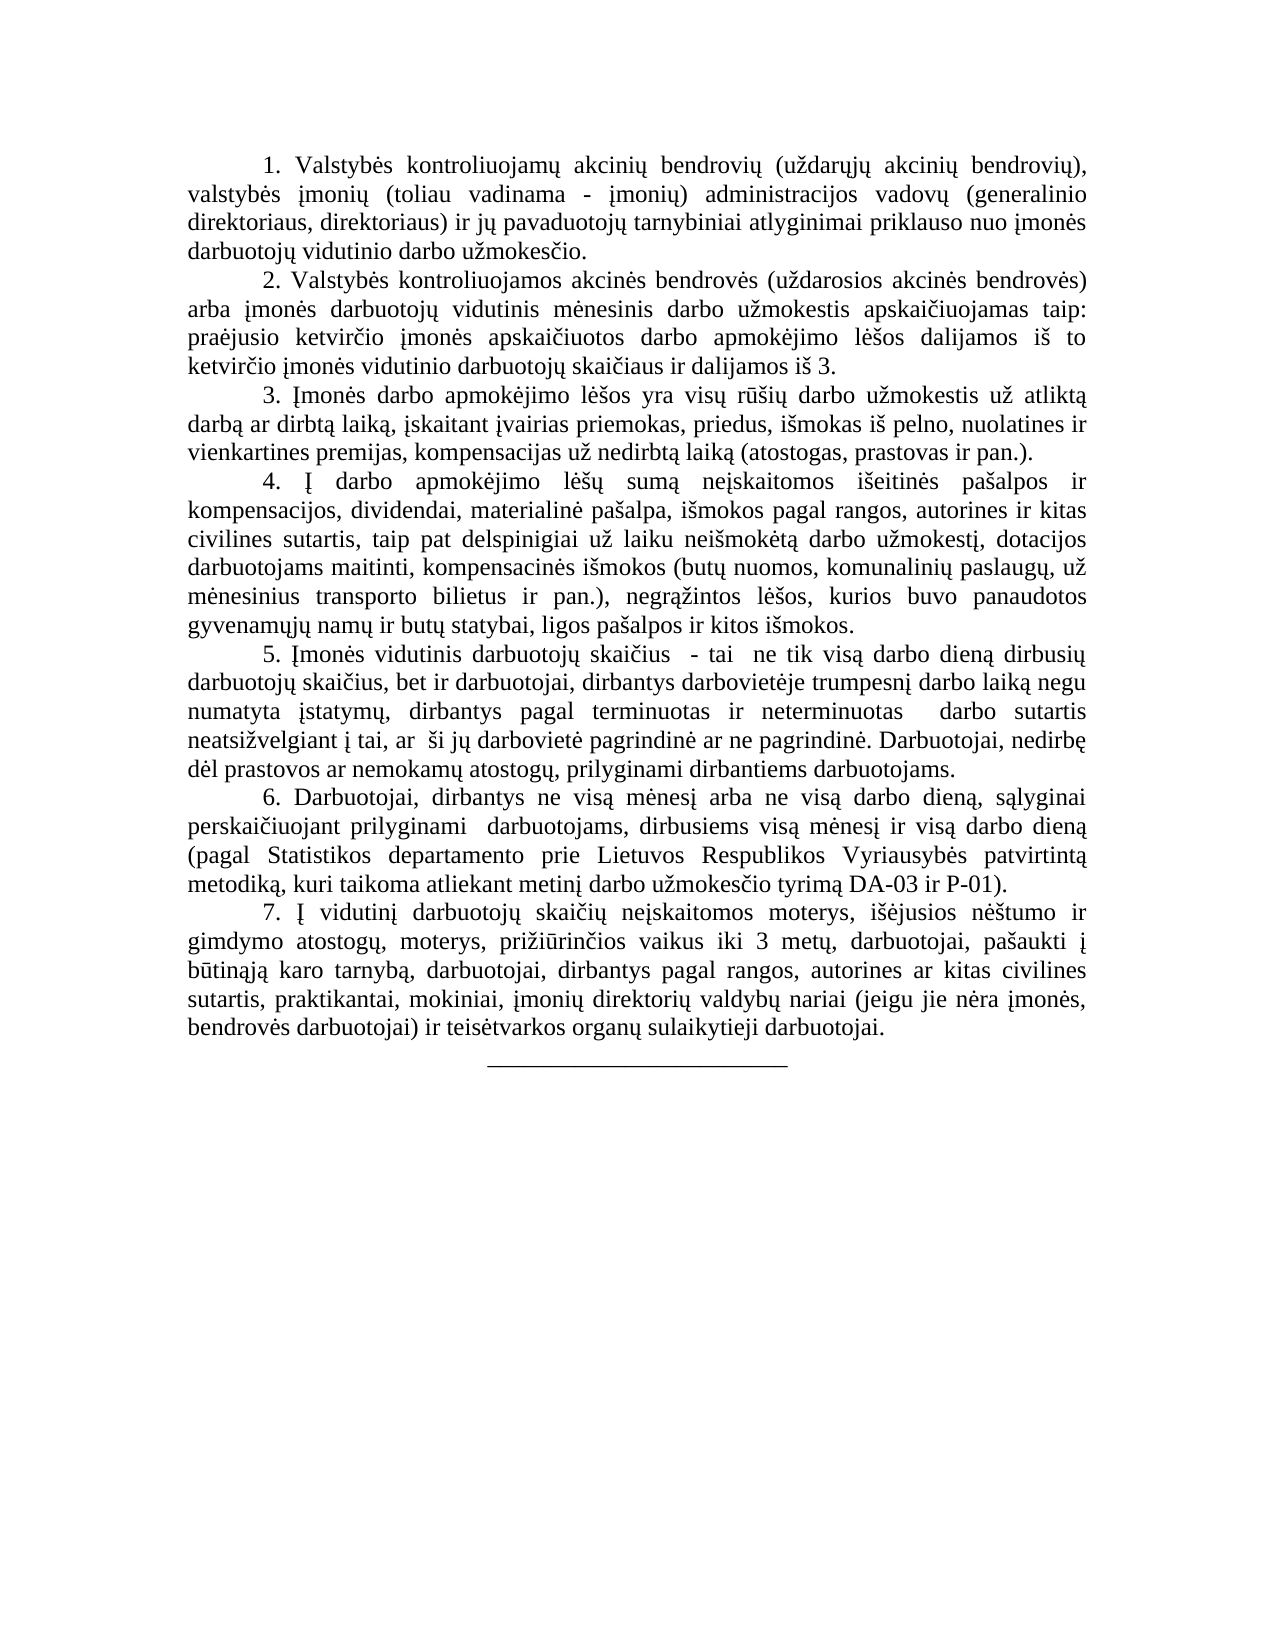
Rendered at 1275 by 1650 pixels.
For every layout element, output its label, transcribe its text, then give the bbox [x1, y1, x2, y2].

text 1. Valstybės kontroliuojamų akcinių bendrovių (uždarųjų akcinių bendrovių), valstybės įmonių (toliau vadinama - įmonių) administracijos vadovų (generalinio direktoriaus, direktoriaus) ir jų pavaduotojų tarnybiniai atlyginimai priklauso nuo įmonės darbuotojų vidutinio darbo užmokesčio. [187, 150, 1087, 265]
text 4. Į darbo apmokėjimo lėšų sumą neįskaitomos išeitinės pašalpos ir kompensacijos, dividendai, materialinė pašalpa, išmokos pagal rangos, autorines ir kitas civilines sutartis, taip pat delspinigiai už laiku neišmokėtą darbo užmokestį, dotacijos darbuotojams maitinti, kompensacinės išmokos (butų nuomos, komunalinių paslaugų, už mėnesinius transporto bilietus ir pan.), negrąžintos lėšos, kurios buvo panaudotos gyvenamųjų namų ir butų statybai, ligos pašalpos ir kitos išmokos. [187, 466, 1087, 639]
text 5. Įmonės vidutinis darbuotojų skaičius - tai ne tik visą darbo dieną dirbusių darbuotojų skaičius, bet ir darbuotojai, dirbantys darbovietėje trumpesnį darbo laiką negu numatyta įstatymų, dirbantys pagal terminuotas ir neterminuotas darbo sutartis neatsižvelgiant į tai, ar ši jų darbovietė pagrindinė ar ne pagrindinė. Darbuotojai, nedirbę dėl prastovos ar nemokamų atostogų, prilyginami dirbantiems darbuotojams. [187, 639, 1087, 782]
text 6. Darbuotojai, dirbantys ne visą mėnesį arba ne visą darbo dieną, sąlyginai perskaičiuojant prilyginami darbuotojams, dirbusiems visą mėnesį ir visą darbo dieną (pagal Statistikos departamento prie Lietuvos Respublikos Vyriausybės patvirtintą metodiką, kuri taikoma atliekant metinį darbo užmokesčio tyrimą DA-03 ir P-01). [187, 782, 1087, 897]
text ________________________ [187, 1041, 1087, 1070]
text 3. Įmonės darbo apmokėjimo lėšos yra visų rūšių darbo užmokestis už atliktą darbą ar dirbtą laiką, įskaitant įvairias priemokas, priedus, išmokas iš pelno, nuolatines ir vienkartines premijas, kompensacijas už nedirbtą laiką (atostogas, prastovas ir pan.). [187, 380, 1087, 466]
text 7. Į vidutinį darbuotojų skaičių neįskaitomos moterys, išėjusios nėštumo ir gimdymo atostogų, moterys, prižiūrinčios vaikus iki 3 metų, darbuotojai, pašaukti į būtinąją karo tarnybą, darbuotojai, dirbantys pagal rangos, autorines ar kitas civilines sutartis, praktikantai, mokiniai, įmonių direktorių valdybų nariai (jeigu jie nėra įmonės, bendrovės darbuotojai) ir teisėtvarkos organų sulaikytieji darbuotojai. [187, 897, 1087, 1041]
text 2. Valstybės kontroliuojamos akcinės bendrovės (uždarosios akcinės bendrovės) arba įmonės darbuotojų vidutinis mėnesinis darbo užmokestis apskaičiuojamas taip: praėjusio ketvirčio įmonės apskaičiuotos darbo apmokėjimo lėšos dalijamos iš to ketvirčio įmonės vidutinio darbuotojų skaičiaus ir dalijamos iš 3. [187, 265, 1087, 380]
